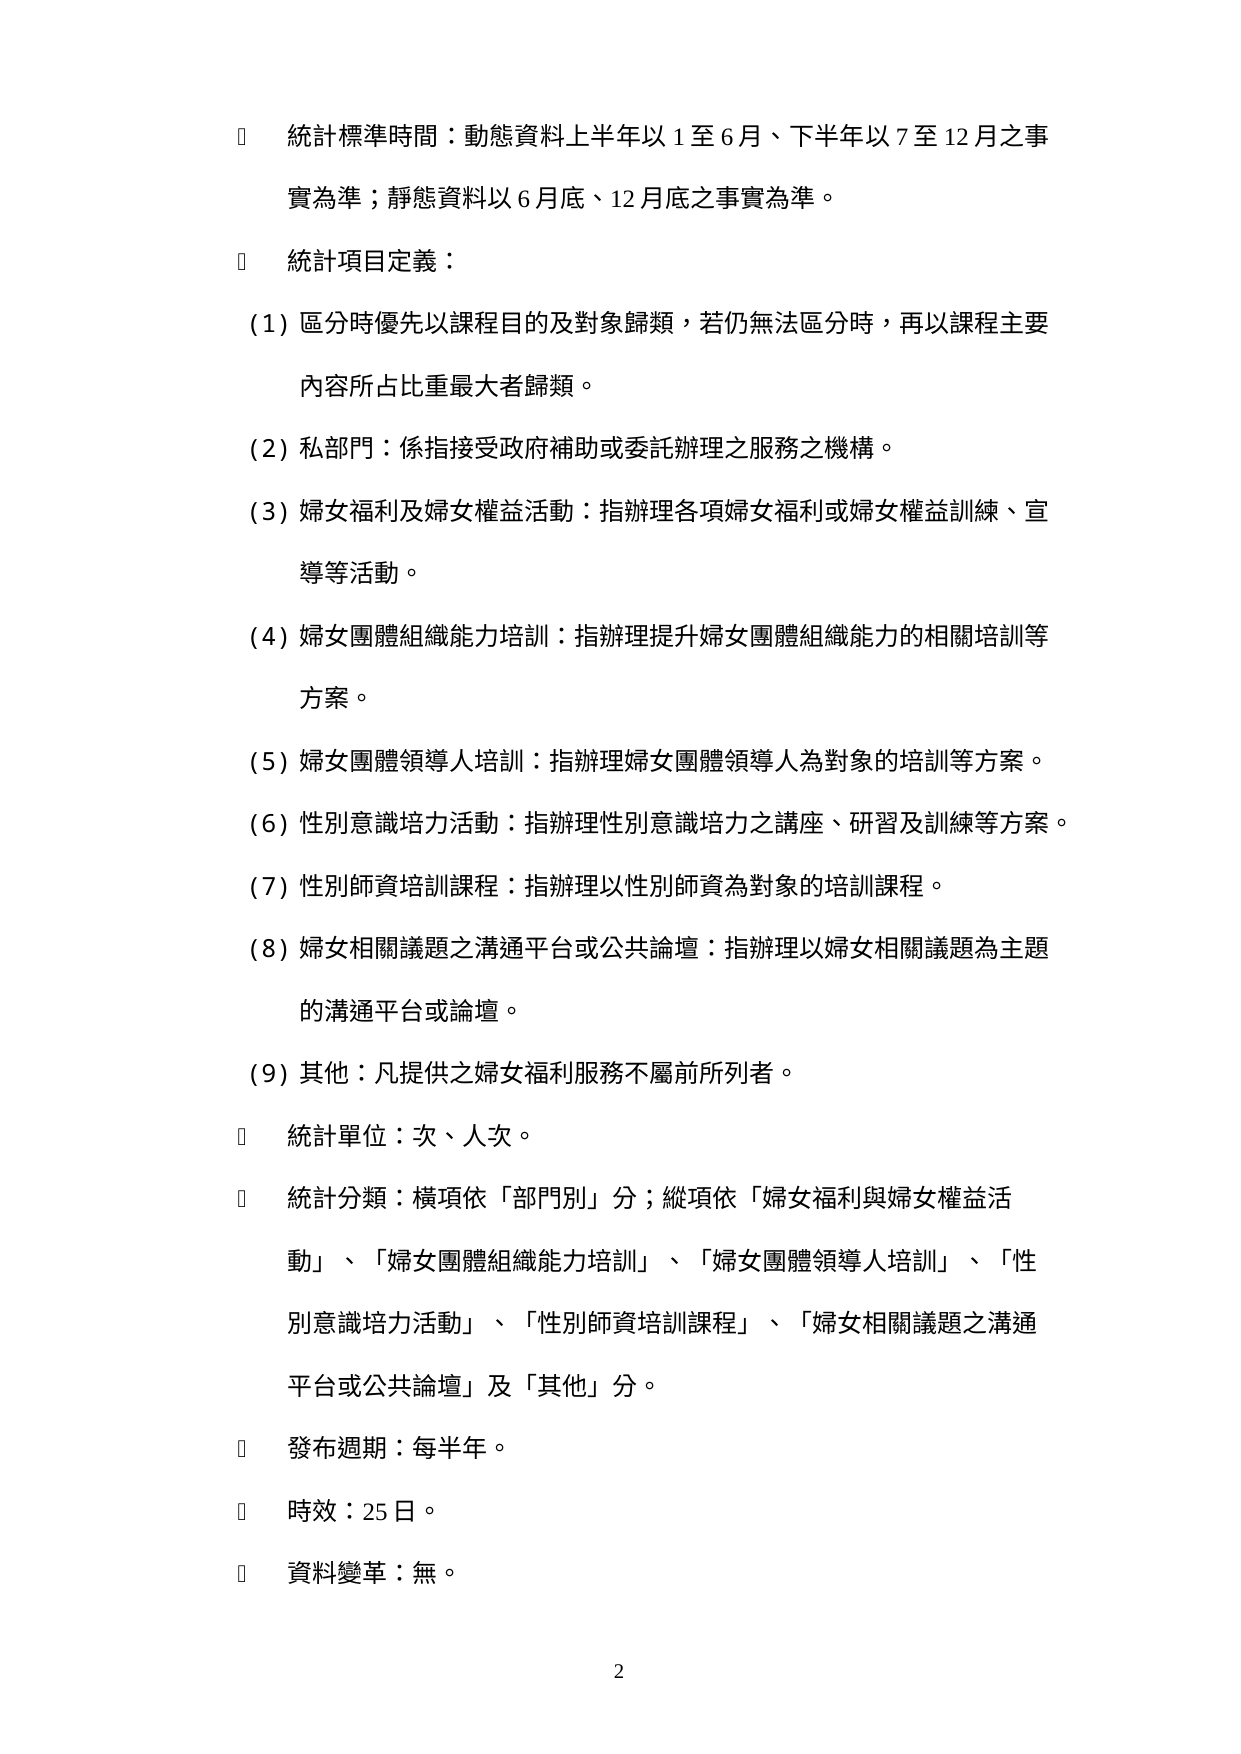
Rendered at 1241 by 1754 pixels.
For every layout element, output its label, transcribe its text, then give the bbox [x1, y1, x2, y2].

list 區分時優先以課程目的及對象歸類，若仍無法區分時，再以課程主要內容所占比重最大者歸類。 [246, 280, 1050, 405]
list 婦女團體組織能力培訓：指辦理提升婦女團體組織能力的相關培訓等方案。 [246, 593, 1050, 718]
list 私部門：係指接受政府補助或委託辦理之服務之機構。 [246, 405, 1050, 468]
list 統計分類：橫項依「部門別」分；縱項依「婦女福利與婦女權益活動」、「婦女團體組織能力培訓」、「婦女團體領導人培訓」、「性別意識培力活動」、「性別師資培訓課程」、「婦女相關議題之溝通平台或公共論壇」及「其他」分。 [237, 1155, 1050, 1405]
list 統計標準時間：動態資料上半年以1至6月、下半年以7至12月之事實為準；靜態資料以6月底、12月底之事實為準。 [237, 93, 1050, 218]
list 資料變革：無。 [237, 1530, 1050, 1593]
list 統計單位：次、人次。 [237, 1093, 1050, 1155]
list 時效：25日。 [237, 1468, 1050, 1530]
list 婦女團體領導人培訓：指辦理婦女團體領導人為對象的培訓等方案。 [246, 718, 1050, 780]
list 其他：凡提供之婦女福利服務不屬前所列者。 [246, 1030, 1050, 1093]
list 性別師資培訓課程：指辦理以性別師資為對象的培訓課程。 [246, 843, 1050, 905]
list 發布週期：每半年。 [237, 1405, 1050, 1468]
list 婦女相關議題之溝通平台或公共論壇：指辦理以婦女相關議題為主題的溝通平台或論壇。 [246, 905, 1050, 1030]
list 性別意識培力活動：指辦理性別意識培力之講座、研習及訓練等方案。 [246, 780, 1050, 843]
list 統計項目定義： [237, 218, 1050, 280]
list 婦女福利及婦女權益活動：指辦理各項婦女福利或婦女權益訓練、宣導等活動。 [246, 468, 1050, 593]
